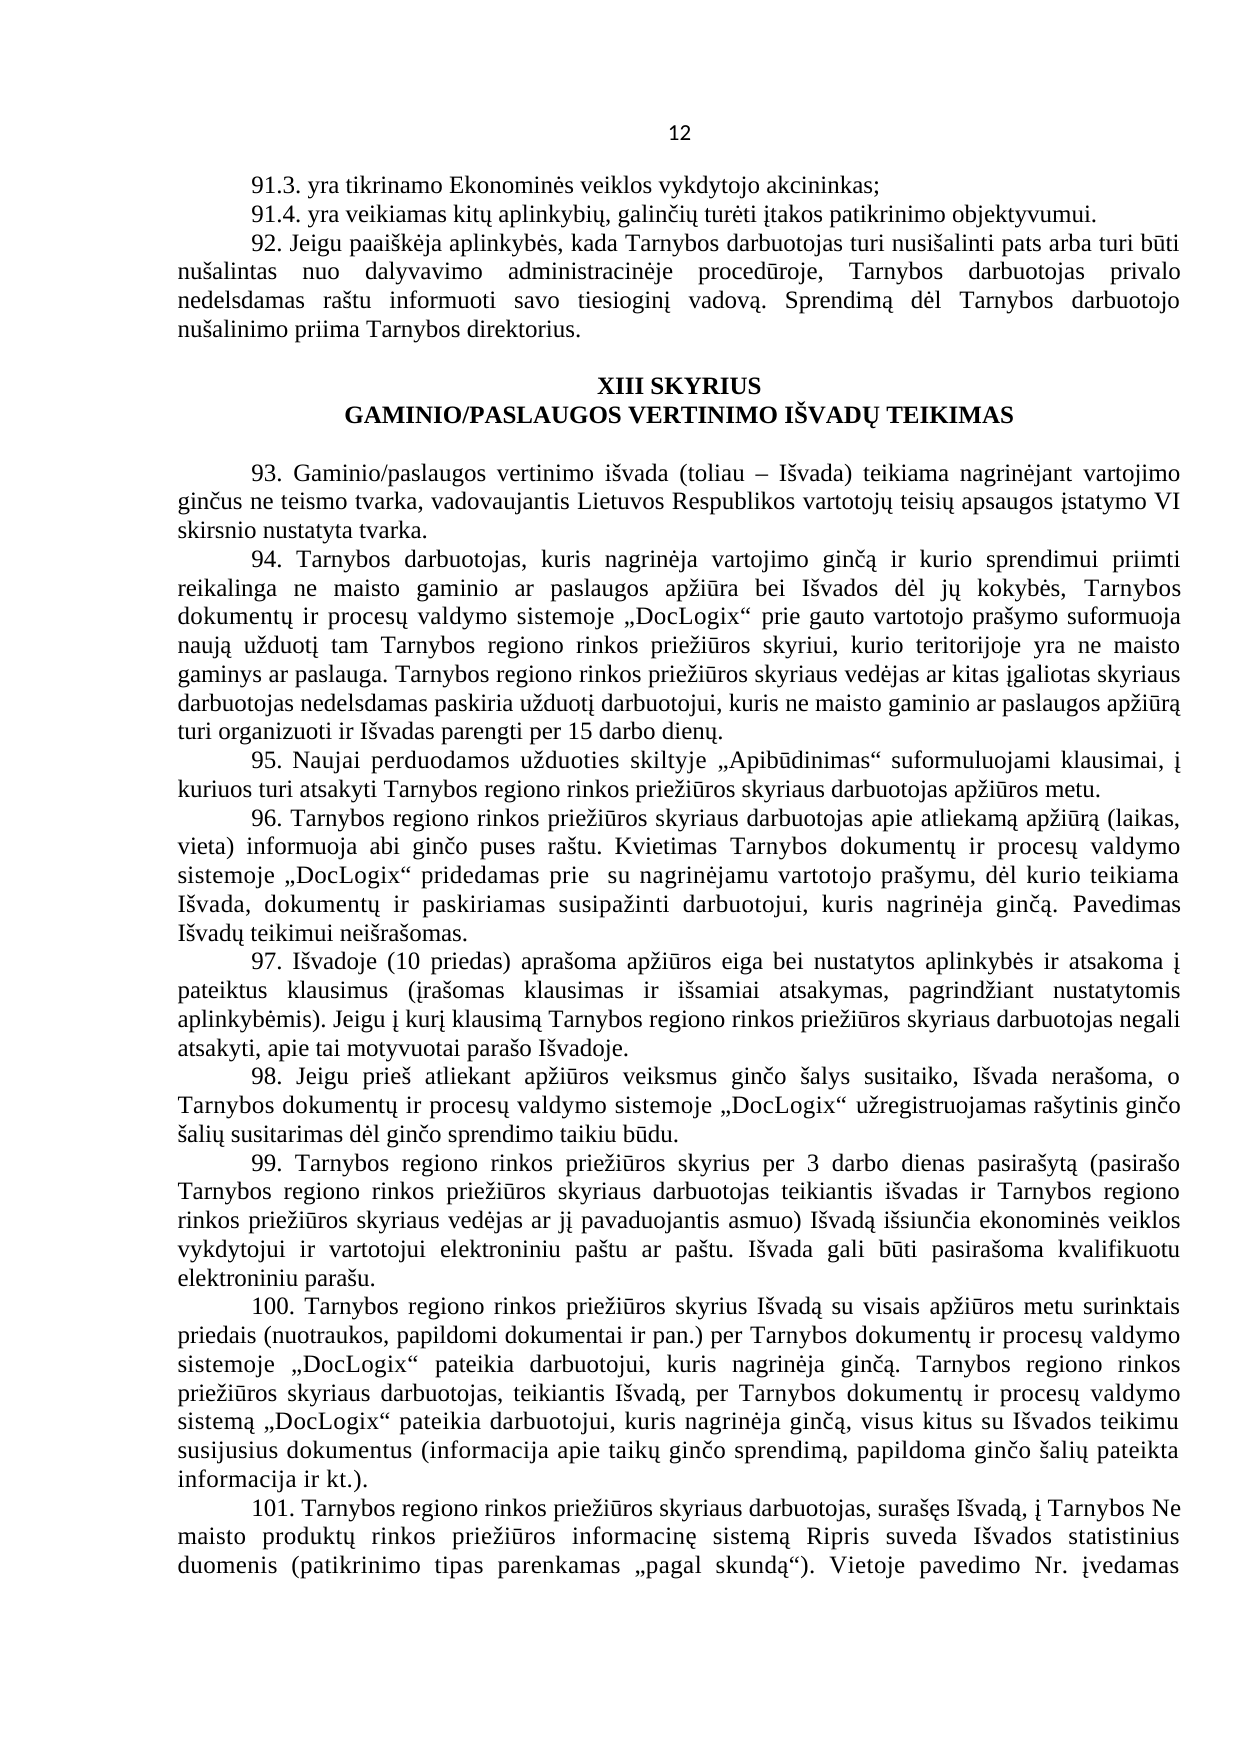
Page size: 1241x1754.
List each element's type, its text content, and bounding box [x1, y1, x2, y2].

text 95. Naujai perduodamos užduoties skiltyje „Apibūdinimas“ suformuluojami klausimai, į kuriuos turi atsakyti Tarnybos regiono rinkos priežiūros skyriaus darbuotojas apžiūros metu. [177, 745, 1181, 803]
text 91.3. yra tikrinamo Ekonominės veiklos vykdytojo akcininkas; [177, 170, 1181, 199]
text 92. Jeigu paaiškėja aplinkybės, kada Tarnybos darbuotojas turi nusišalinti pats arba turi būti nušalintas nuo dalyvavimo administracinėje procedūroje, Tarnybos darbuotojas privalo nedelsdamas raštu informuoti savo tiesioginį vadovą. Sprendimą dėl Tarnybos darbuotojo nušalinimo priima Tarnybos direktorius. [177, 228, 1181, 343]
text 101. Tarnybos regiono rinkos priežiūros skyriaus darbuotojas, surašęs Išvadą, į Tarnybos Ne maisto produktų rinkos priežiūros informacinę sistemą Ripris suveda Išvados statistinius duomenis (patikrinimo tipas parenkamas „pagal skundą“). Vietoje pavedimo Nr. įvedamas [177, 1493, 1181, 1579]
text GAMINIO/PASLAUGOS VERTINIMO IŠVADŲ TEIKIMAS [177, 400, 1181, 429]
text 91.4. yra veikiamas kitų aplinkybių, galinčių turėti įtakos patikrinimo objektyvumui. [177, 199, 1181, 228]
text 94. Tarnybos darbuotojas, kuris nagrinėja vartojimo ginčą ir kurio sprendimui priimti reikalinga ne maisto gaminio ar paslaugos apžiūra bei Išvados dėl jų kokybės, Tarnybos dokumentų ir procesų valdymo sistemoje „DocLogix“ prie gauto vartotojo prašymo suformuoja naują užduotį tam Tarnybos regiono rinkos priežiūros skyriui, kurio teritorijoje yra ne maisto gaminys ar paslauga. Tarnybos regiono rinkos priežiūros skyriaus vedėjas ar kitas įgaliotas skyriaus darbuotojas nedelsdamas paskiria užduotį darbuotojui, kuris ne maisto gaminio ar paslaugos apžiūrą turi organizuoti ir Išvadas parengti per 15 darbo dienų. [177, 544, 1181, 745]
text 96. Tarnybos regiono rinkos priežiūros skyriaus darbuotojas apie atliekamą apžiūrą (laikas, vieta) informuoja abi ginčo puses raštu. Kvietimas Tarnybos dokumentų ir procesų valdymo sistemoje „DocLogix“ pridedamas prie su nagrinėjamu vartotojo prašymu, dėl kurio teikiama Išvada, dokumentų ir paskiriamas susipažinti darbuotojui, kuris nagrinėja ginčą. Pavedimas Išvadų teikimui neišrašomas. [177, 803, 1181, 946]
text XIII SKYRIUS [177, 371, 1181, 400]
text 97. Išvadoje (10 priedas) aprašoma apžiūros eiga bei nustatytos aplinkybės ir atsakoma į pateiktus klausimus (įrašomas klausimas ir išsamiai atsakymas, pagrindžiant nustatytomis aplinkybėmis). Jeigu į kurį klausimą Tarnybos regiono rinkos priežiūros skyriaus darbuotojas negali atsakyti, apie tai motyvuotai parašo Išvadoje. [177, 946, 1181, 1061]
text 98. Jeigu prieš atliekant apžiūros veiksmus ginčo šalys susitaiko, Išvada nerašoma, o Tarnybos dokumentų ir procesų valdymo sistemoje „DocLogix“ užregistruojamas rašytinis ginčo šalių susitarimas dėl ginčo sprendimo taikiu būdu. [177, 1061, 1181, 1148]
text 93. Gaminio/paslaugos vertinimo išvada (toliau – Išvada) teikiama nagrinėjant vartojimo ginčus ne teismo tvarka, vadovaujantis Lietuvos Respublikos vartotojų teisių apsaugos įstatymo VI skirsnio nustatyta tvarka. [177, 458, 1181, 544]
text 100. Tarnybos regiono rinkos priežiūros skyrius Išvadą su visais apžiūros metu surinktais priedais (nuotraukos, papildomi dokumentai ir pan.) per Tarnybos dokumentų ir procesų valdymo sistemoje „DocLogix“ pateikia darbuotojui, kuris nagrinėja ginčą. Tarnybos regiono rinkos priežiūros skyriaus darbuotojas, teikiantis Išvadą, per Tarnybos dokumentų ir procesų valdymo sistemą „DocLogix“ pateikia darbuotojui, kuris nagrinėja ginčą, visus kitus su Išvados teikimu susijusius dokumentus (informacija apie taikų ginčo sprendimą, papildoma ginčo šalių pateikta informacija ir kt.). [177, 1291, 1181, 1493]
text 99. Tarnybos regiono rinkos priežiūros skyrius per 3 darbo dienas pasirašytą (pasirašo Tarnybos regiono rinkos priežiūros skyriaus darbuotojas teikiantis išvadas ir Tarnybos regiono rinkos priežiūros skyriaus vedėjas ar jį pavaduojantis asmuo) Išvadą išsiunčia ekonominės veiklos vykdytojui ir vartotojui elektroniniu paštu ar paštu. Išvada gali būti pasirašoma kvalifikuotu elektroniniu parašu. [177, 1148, 1181, 1291]
